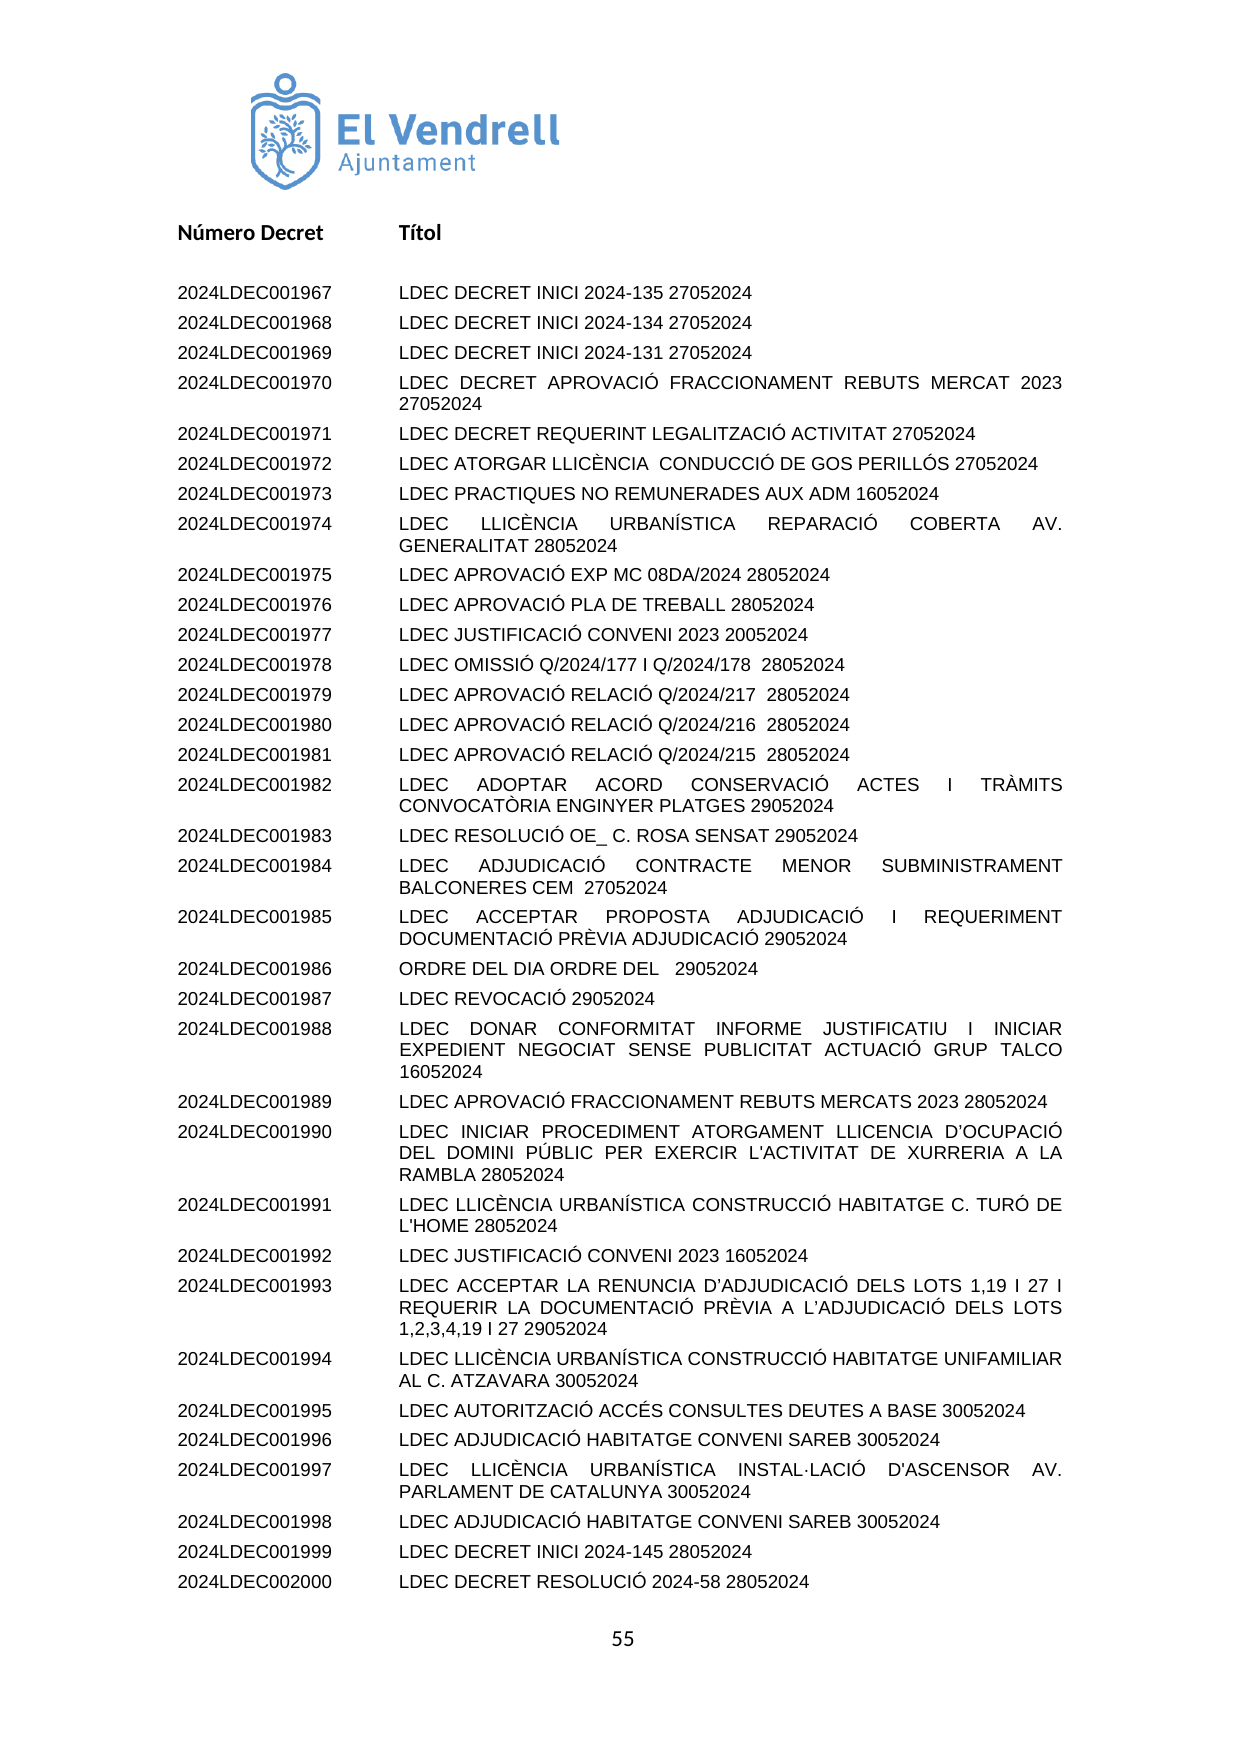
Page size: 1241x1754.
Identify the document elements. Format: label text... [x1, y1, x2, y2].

text 2024LDEC002000 LDEC DECRET RESOLUCIÓ 2024-58 28052024 [177, 1570, 1063, 1592]
text 2024LDEC001998 LDEC ADJUDICACIÓ HABITATGE CONVENI SAREB 30052024 [177, 1511, 1063, 1532]
text 2024LDEC001981 LDEC APROVACIÓ RELACIÓ Q/2024/215 28052024 [177, 744, 1063, 765]
text 2024LDEC001968 LDEC DECRET INICI 2024-134 27052024 [177, 312, 1063, 333]
text 2024LDEC001982 LDEC ADOPTAR ACORD CONSERVACIÓ ACTES I TRÀMITS CONVOCATÒRIA ENGINYER PLATGES 29052024 [177, 773, 1063, 817]
text 2024LDEC001985 LDEC ACCEPTAR PROPOSTA ADJUDICACIÓ I REQUERIMENT DOCUMENTACIÓ PRÈVIA ADJUDICACIÓ 29052024 [177, 906, 1063, 949]
text 2024LDEC001987 LDEC REVOCACIÓ 29052024 [177, 988, 1063, 1009]
text 2024LDEC001980 LDEC APROVACIÓ RELACIÓ Q/2024/216 28052024 [177, 714, 1063, 735]
text 2024LDEC001977 LDEC JUSTIFICACIÓ CONVENI 2023 20052024 [177, 624, 1063, 646]
text 2024LDEC001975 LDEC APROVACIÓ EXP MC 08DA/2024 28052024 [177, 564, 1063, 586]
text 2024LDEC001974 LDEC LLICÈNCIA URBANÍSTICA REPARACIÓ COBERTA AV. GENERALITAT 28052024 [177, 513, 1063, 556]
text 2024LDEC001984 LDEC ADJUDICACIÓ CONTRACTE MENOR SUBMINISTRAMENT BALCONERES CEM 27052024 [177, 855, 1063, 898]
text 2024LDEC001992 LDEC JUSTIFICACIÓ CONVENI 2023 16052024 [177, 1245, 1063, 1267]
text 2024LDEC001979 LDEC APROVACIÓ RELACIÓ Q/2024/217 28052024 [177, 684, 1063, 705]
text 2024LDEC001991 LDEC LLICÈNCIA URBANÍSTICA CONSTRUCCIÓ HABITATGE C. TURÓ DE L'HOME 28052024 [177, 1193, 1063, 1237]
text 2024LDEC001997 LDEC LLICÈNCIA URBANÍSTICA INSTAL·LACIÓ D'ASCENSOR AV. PARLAMENT DE CATALUNYA 30052024 [177, 1459, 1063, 1502]
text 2024LDEC001972 LDEC ATORGAR LLICÈNCIA CONDUCCIÓ DE GOS PERILLÓS 27052024 [177, 453, 1063, 474]
text 2024LDEC001976 LDEC APROVACIÓ PLA DE TREBALL 28052024 [177, 594, 1063, 616]
text 2024LDEC001973 LDEC PRACTIQUES NO REMUNERADES AUX ADM 16052024 [177, 483, 1063, 504]
text 2024LDEC001995 LDEC AUTORITZACIÓ ACCÉS CONSULTES DEUTES A BASE 30052024 [177, 1399, 1063, 1421]
text 2024LDEC001996 LDEC ADJUDICACIÓ HABITATGE CONVENI SAREB 30052024 [177, 1429, 1063, 1451]
text 2024LDEC001999 LDEC DECRET INICI 2024-145 28052024 [177, 1541, 1063, 1562]
text 2024LDEC001989 LDEC APROVACIÓ FRACCIONAMENT REBUTS MERCATS 2023 28052024 [177, 1091, 1063, 1112]
text 2024LDEC001994 LDEC LLICÈNCIA URBANÍSTICA CONSTRUCCIÓ HABITATGE UNIFAMILIAR AL C. ATZAVARA 30052024 [177, 1348, 1063, 1391]
text 2024LDEC001971 LDEC DECRET REQUERINT LEGALITZACIÓ ACTIVITAT 27052024 [177, 423, 1063, 445]
text 2024LDEC001978 LDEC OMISSIÓ Q/2024/177 I Q/2024/178 28052024 [177, 654, 1063, 676]
text 2024LDEC001986 ORDRE DEL DIA ORDRE DEL 29052024 [177, 958, 1063, 979]
text 2024LDEC001990 LDEC INICIAR PROCEDIMENT ATORGAMENT LLICENCIA D’OCUPACIÓ DEL DOMINI PÚBLIC PER EXERCIR L'ACTIVITAT DE XURRERIA A LA RAMBLA 28052024 [177, 1121, 1063, 1185]
text 2024LDEC001983 LDEC RESOLUCIÓ OE_ C. ROSA SENSAT 29052024 [177, 825, 1063, 847]
text 2024LDEC001970 LDEC DECRET APROVACIÓ FRACCIONAMENT REBUTS MERCAT 2023 27052024 [177, 372, 1063, 415]
text 2024LDEC001993 LDEC ACCEPTAR LA RENUNCIA D’ADJUDICACIÓ DELS LOTS 1,19 I 27 I REQUERIR LA DOCUMENTACIÓ PRÈVIA A L’ADJUDICACIÓ DELS LOTS 1,2,3,4,19 I 27 29052024 [177, 1275, 1063, 1339]
picture [251, 73, 560, 190]
text 2024LDEC001967 LDEC DECRET INICI 2024-135 27052024 [177, 282, 1063, 303]
text 2024LDEC001969 LDEC DECRET INICI 2024-131 27052024 [177, 342, 1063, 363]
text 2024LDEC001988 LDEC DONAR CONFORMITAT INFORME JUSTIFICATIU I INICIAR EXPEDIENT NEGOCIAT SENSE PUBLICITAT ACTUACIÓ GRUP TALCO 16052024 [177, 1018, 1063, 1082]
